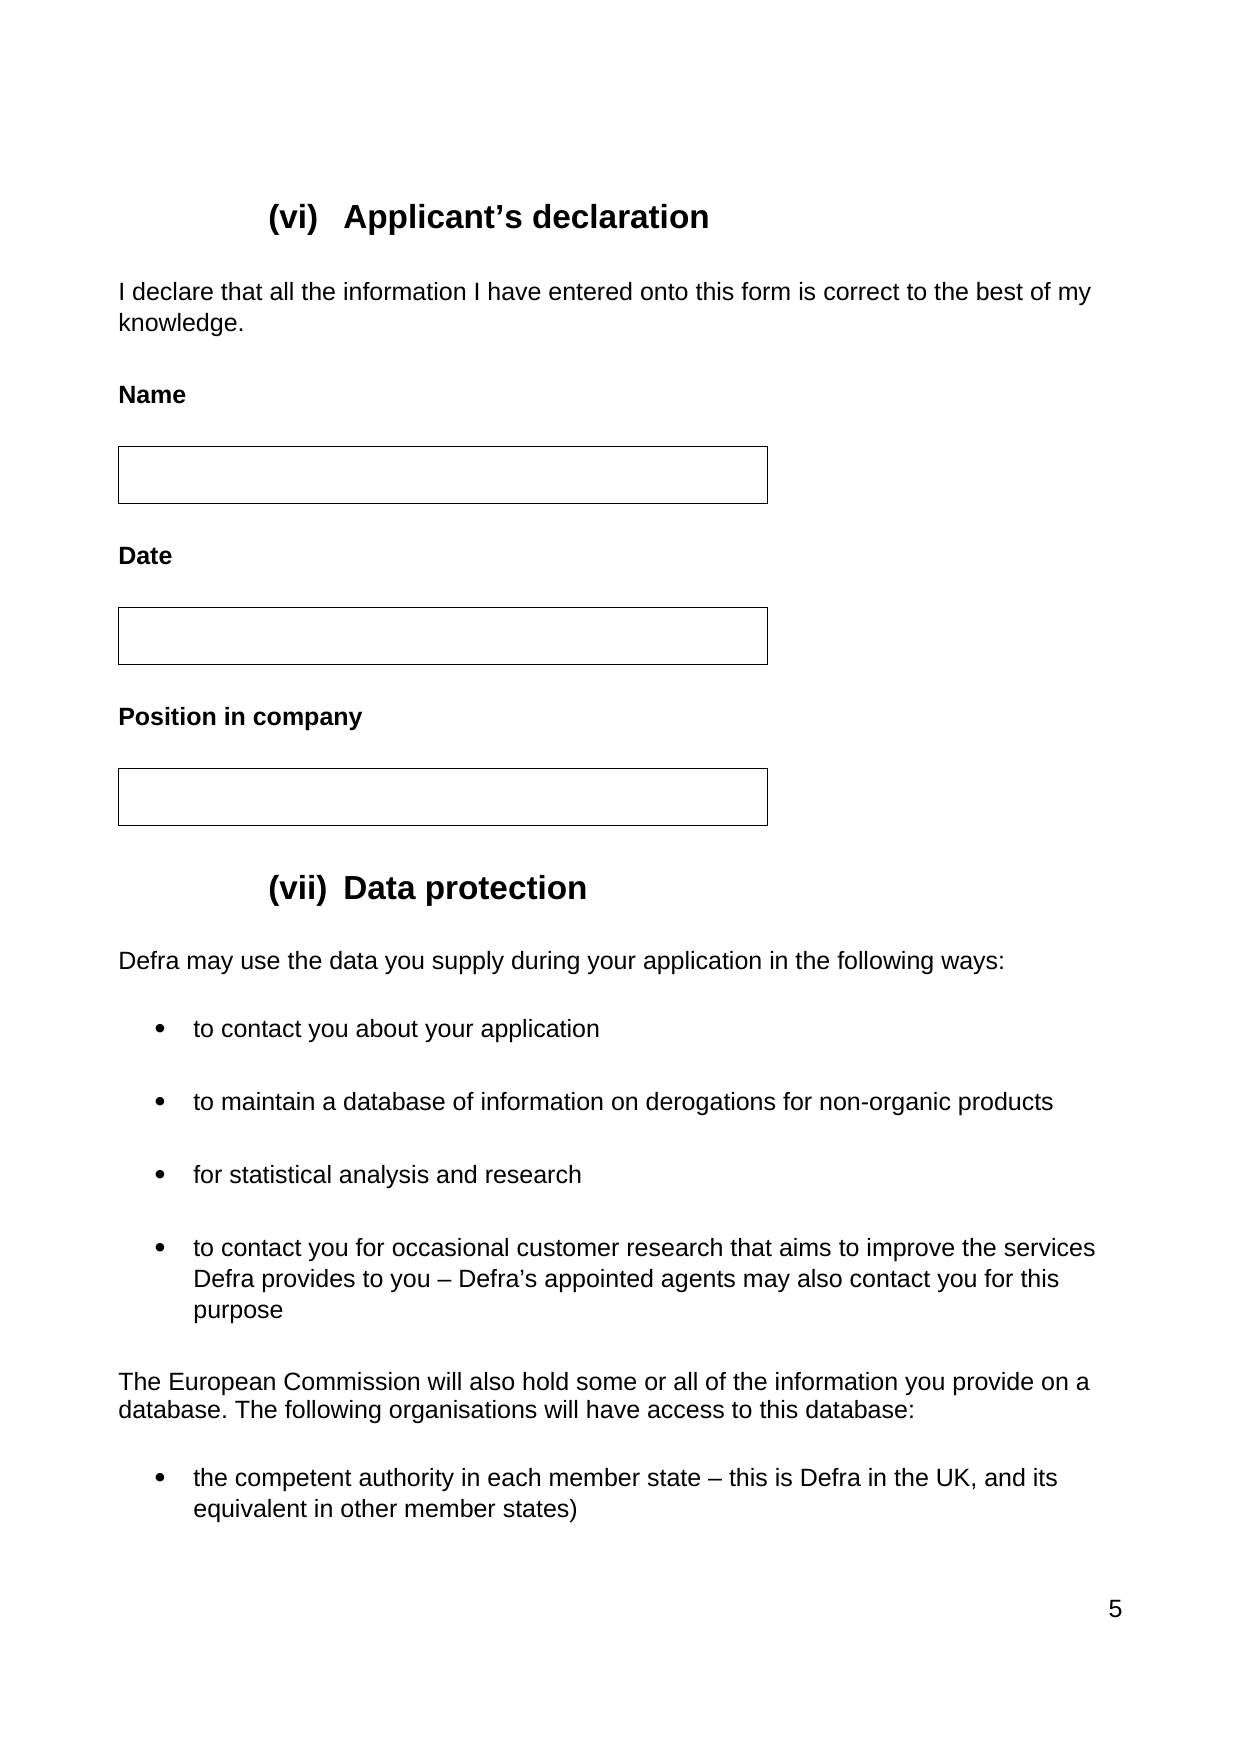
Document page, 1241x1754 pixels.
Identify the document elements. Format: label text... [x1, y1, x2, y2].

list for statistical analysis and research [156, 1158, 1122, 1189]
subtitle Applicant’s declaration [268, 192, 1122, 238]
text The European Commission will also hold some or all of the information you provide on a database. The following organisations will have access to this database: [118, 1366, 1122, 1424]
list to maintain a database of information on derogations for non-organic products [156, 1085, 1122, 1116]
text Defra may use the data you supply during your application in the following ways: [118, 946, 1122, 975]
text Date [118, 541, 1122, 569]
text I declare that all the information I have entered onto this form is correct to the best of my knowledge. [118, 275, 1122, 338]
list to contact you about your application [156, 1012, 1122, 1043]
subtitle Data protection [268, 863, 1122, 908]
text Position in company [118, 702, 1122, 730]
list the competent authority in each member state – this is Defra in the UK, and its equivalent in other member states) [156, 1461, 1122, 1524]
list to contact you for occasional customer research that aims to improve the services Defra provides to you – Defra’s appointed agents may also contact you for this purpose [156, 1231, 1122, 1325]
text Name [118, 379, 1122, 408]
